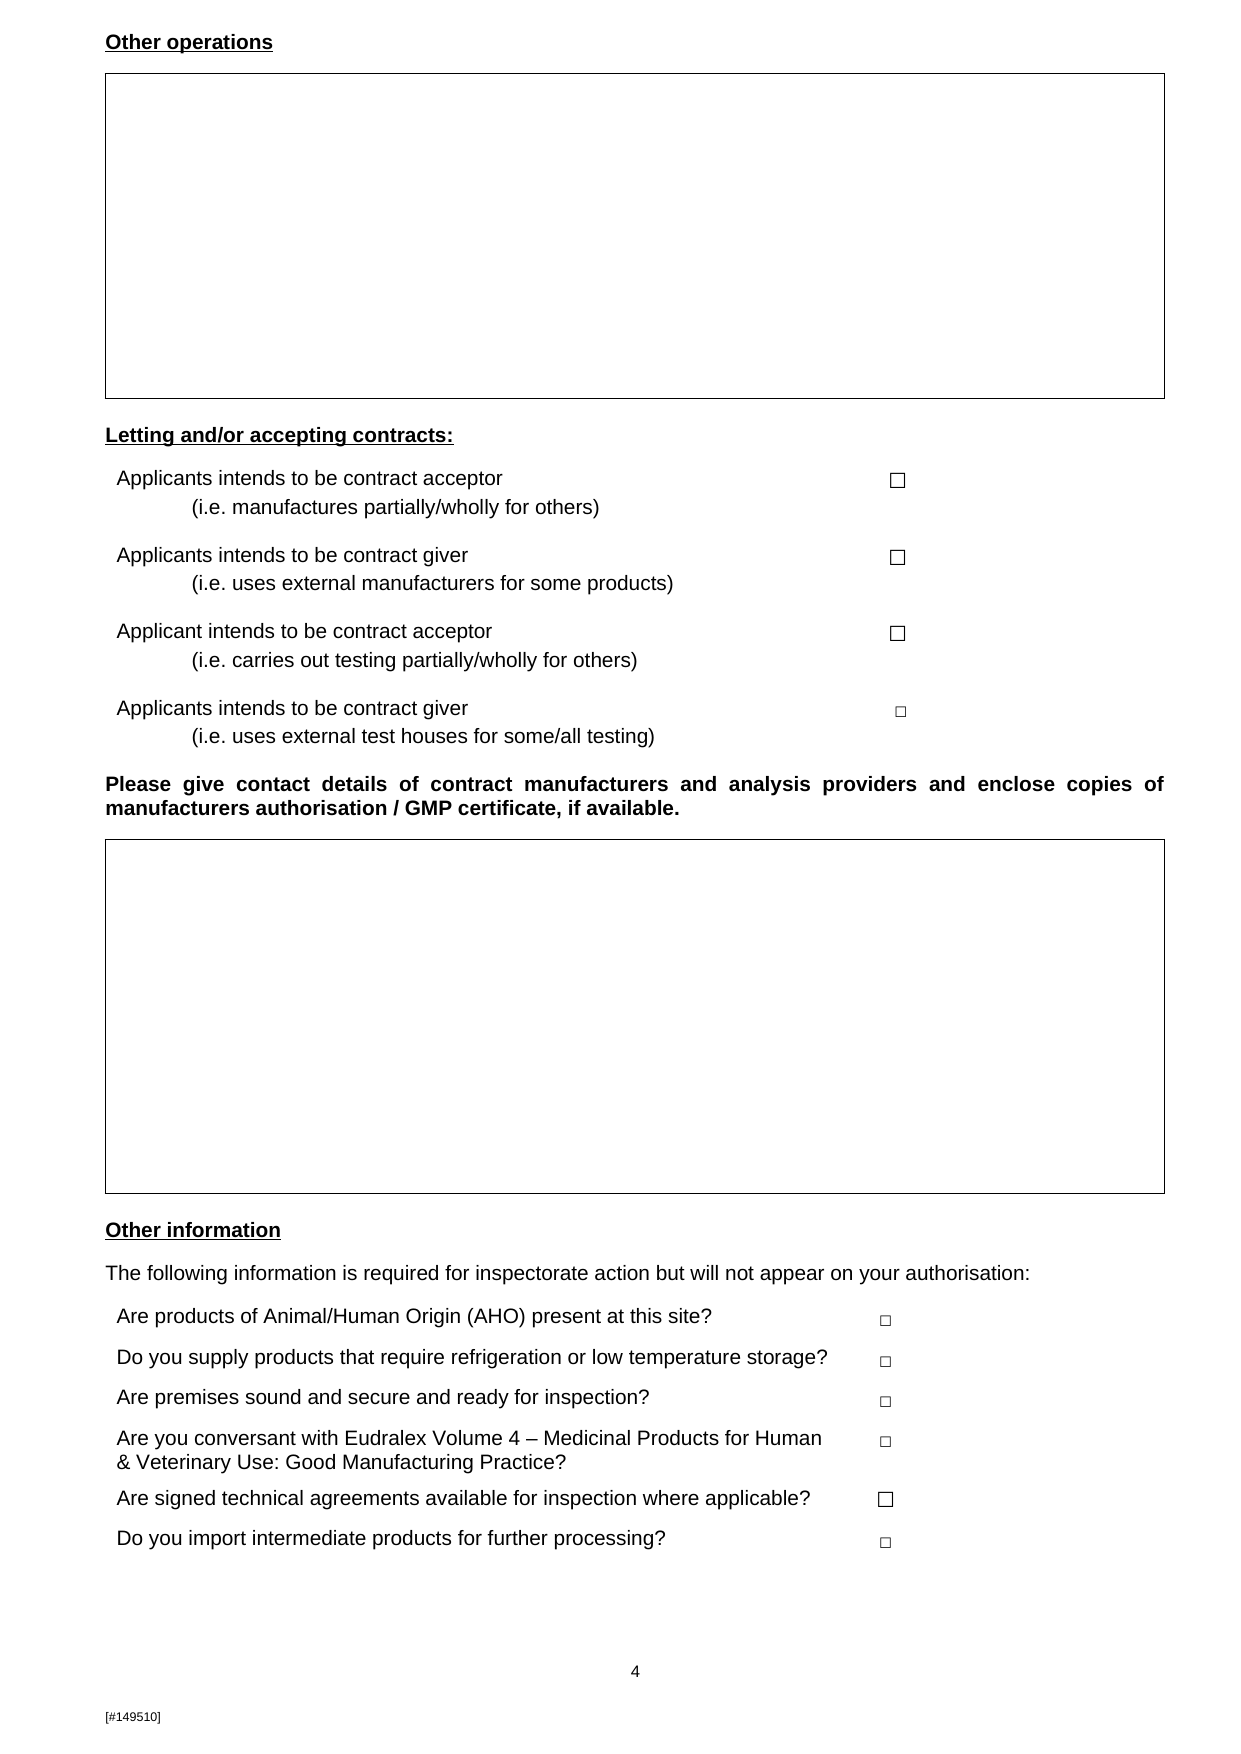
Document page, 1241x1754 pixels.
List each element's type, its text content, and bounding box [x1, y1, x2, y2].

table_cell [853, 648, 918, 671]
table_cell (i.e. uses external test houses for some/all testing) [105, 724, 853, 748]
table_cell ☐ [853, 543, 918, 571]
table_cell (i.e. uses external manufacturers for some products) [105, 571, 853, 595]
table_cell ☐ [853, 1345, 918, 1373]
table_cell [853, 1333, 918, 1345]
text The following information is required for inspectorate action but will not appear on your authorisation: [105, 1261, 1165, 1285]
table_header [106, 74, 1164, 398]
table_cell (i.e. carries out testing partially/wholly for others) [105, 648, 853, 671]
table_header ☐ [853, 1304, 918, 1333]
text Other operations [105, 30, 1165, 54]
table_cell [105, 1514, 853, 1526]
table_cell Are you conversant with Eudralex Volume 4 – Medicinal Products for Human & Veterinary Use: Good Manufacturing Practice? [105, 1426, 853, 1473]
table_cell (i.e. manufactures partially/wholly for others) [105, 495, 853, 519]
table_cell ☐ [853, 695, 918, 724]
table_cell ☐ [853, 1526, 918, 1554]
table_cell [105, 519, 853, 543]
text Letting and/or accepting contracts: [105, 423, 1165, 447]
table_cell ☐ [853, 619, 918, 647]
table_cell [853, 671, 918, 695]
text Please give contact details of contract manufacturers and analysis providers and enclose copies of manufacturers authorisation / GMP certificate, if available. [105, 772, 1165, 819]
table_header Applicants intends to be contract acceptor [105, 466, 853, 495]
table_header ☐ [853, 466, 918, 495]
table_cell [105, 1373, 853, 1385]
table_cell [853, 595, 918, 619]
table_cell Do you supply products that require refrigeration or low temperature storage? [105, 1345, 853, 1373]
table_cell [853, 495, 918, 519]
table_cell [853, 571, 918, 595]
table_cell [105, 1333, 853, 1345]
table_cell [853, 1373, 918, 1385]
table_cell [105, 671, 853, 695]
table_cell Are signed technical agreements available for inspection where applicable? [105, 1486, 853, 1514]
table_cell [853, 1474, 918, 1486]
table_cell [105, 595, 853, 619]
table_cell Are premises sound and secure and ready for inspection? [105, 1385, 853, 1414]
table_cell [105, 1474, 853, 1486]
text Other information [105, 1218, 1165, 1242]
table_cell Do you import intermediate products for further processing? [105, 1526, 853, 1554]
table_cell ☐ [853, 1486, 918, 1514]
table_cell [853, 519, 918, 543]
table_cell [853, 1514, 918, 1526]
table_cell [853, 724, 918, 748]
table_header [106, 840, 1164, 1193]
table_cell Applicants intends to be contract giver [105, 543, 853, 571]
table_header Are products of Animal/Human Origin (AHO) present at this site? [105, 1304, 853, 1333]
table_cell [853, 1414, 918, 1426]
table_cell ☐ [853, 1426, 918, 1473]
table_cell ☐ [853, 1385, 918, 1414]
table_cell [105, 1414, 853, 1426]
table_cell Applicant intends to be contract acceptor [105, 619, 853, 647]
table_cell Applicants intends to be contract giver [105, 695, 853, 724]
